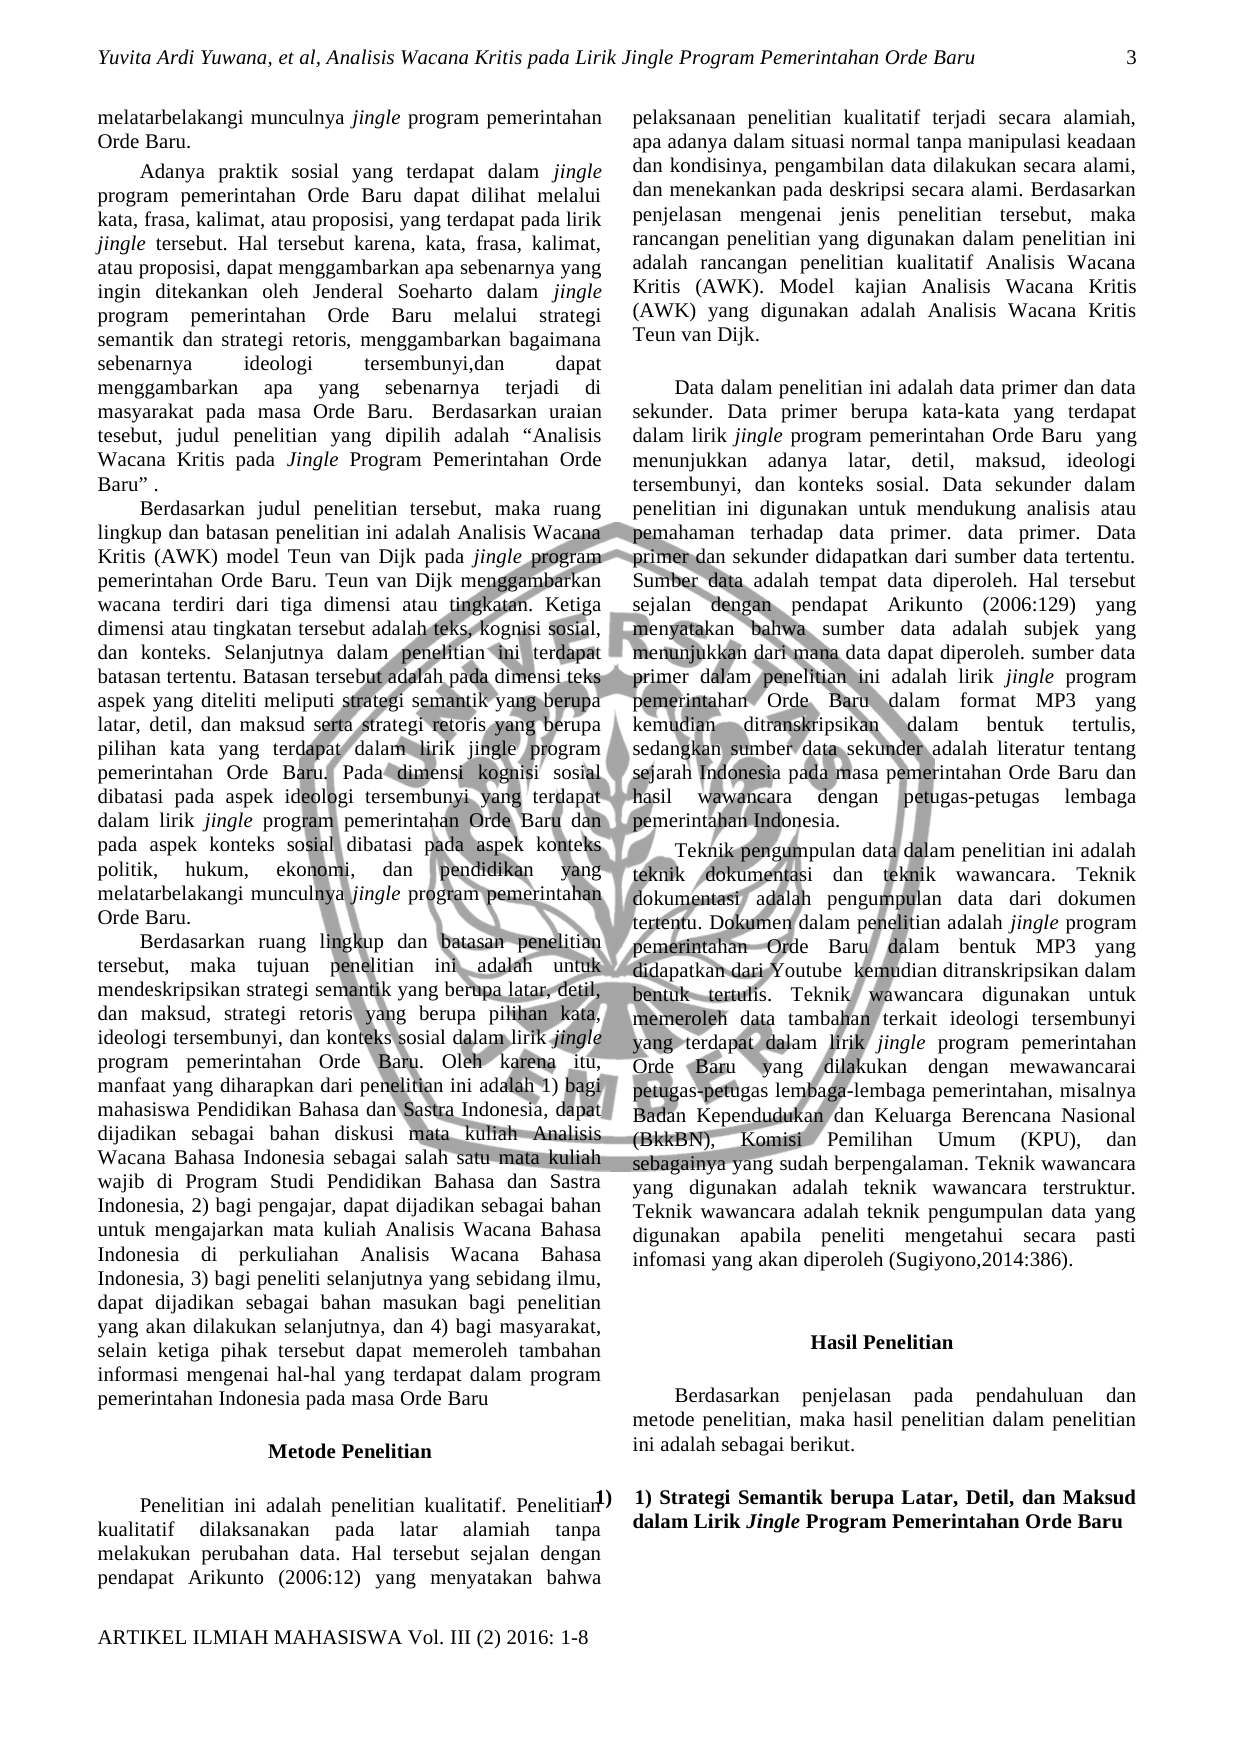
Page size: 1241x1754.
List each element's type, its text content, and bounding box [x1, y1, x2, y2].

text Metode Penelitian [97, 1439, 602, 1463]
text Hasil Penelitian [632, 1330, 1137, 1354]
text Teknik pengumpulan data dalam penelitian ini adalah teknik dokumentasi dan teknik wawancara. Teknik dokumentasi adalah pengumpulan data dari dokumen tertentu. Dokumen dalam penelitian adalah jingle program pemerintahan Orde Baru dalam bentuk MP3 yang didapatkan dari Youtube kemudian ditranskripsikan dalam bentuk tertulis. Teknik wawancara digunakan untuk memeroleh data tambahan terkait ideologi tersembunyi yang terdapat dalam lirik jingle program pemerintahan Orde Baru yang dilakukan dengan mewawancarai petugas-petugas lembaga-lembaga pemerintahan, misalnya Badan Kependudukan dan Keluarga Berencana Nasional (BkkBN), Komisi Pemilihan Umum (KPU), dan sebagainya yang sudah berpengalaman. Teknik wawancara yang digunakan adalah teknik wawancara terstruktur. Teknik wawancara adalah teknik pengumpulan data yang digunakan apabila peneliti mengetahui secara pasti infomasi yang akan diperoleh (Sugiyono,2014:386). [632, 838, 1137, 1271]
text melatarbelakangi munculnya jingle program pemerintahan Orde Baru. [97, 105, 602, 153]
text Penelitian ini adalah penelitian kualitatif. Penelitian kualitatif dilaksanakan pada latar alamiah tanpa melakukan perubahan data. Hal tersebut sejalan dengan pendapat Arikunto (2006:12) yang menyatakan bahwa pelaksanaan penelitian kualitatif terjadi secara alamiah, apa adanya dalam situasi normal tanpa manipulasi keadaan dan kondisinya, pengambilan data dilakukan secara alami, dan menekankan pada deskripsi secara alami. Berdasarkan penjelasan mengenai jenis penelitian tersebut, maka rancangan penelitian yang digunakan dalam penelitian ini adalah rancangan penelitian kualitatif Analisis Wacana Kritis (AWK). Model kajian Analisis Wacana Kritis (AWK) yang digunakan adalah Analisis Wacana Kritis Teun van Dijk. [97, 1493, 602, 1589]
text Adanya praktik sosial yang terdapat dalam jingle program pemerintahan Orde Baru dapat dilihat melalui kata, frasa, kalimat, atau proposisi, yang terdapat pada lirik jingle tersebut. Hal tersebut karena, kata, frasa, kalimat, atau proposisi, dapat menggambarkan apa sebenarnya yang ingin ditekankan oleh Jenderal Soeharto dalam jingle program pemerintahan Orde Baru melalui strategi semantik dan strategi retoris, menggambarkan bagaimana sebenarnya ideologi tersembunyi,dan dapat menggambarkan apa yang sebenarnya terjadi di masyarakat pada masa Orde Baru. Berdasarkan uraian tesebut, judul penelitian yang dipilih adalah “Analisis Wacana Kritis pada Jingle Program Pemerintahan Orde Baru” . [97, 158, 602, 495]
text Berdasarkan ruang lingkup dan batasan penelitian tersebut, maka tujuan penelitian ini adalah untuk mendeskripsikan strategi semantik yang berupa latar, detil, dan maksud, strategi retoris yang berupa pilihan kata, ideologi tersembunyi, dan konteks sosial dalam lirik jingle program pemerintahan Orde Baru. Oleh karena itu, manfaat yang diharapkan dari penelitian ini adalah 1) bagi mahasiswa Pendidikan Bahasa dan Sastra Indonesia, dapat dijadikan sebagai bahan diskusi mata kuliah Analisis Wacana Bahasa Indonesia sebagai salah satu mata kuliah wajib di Program Studi Pendidikan Bahasa dan Sastra Indonesia, 2) bagi pengajar, dapat dijadikan sebagai bahan untuk mengajarkan mata kuliah Analisis Wacana Bahasa Indonesia di perkuliahan Analisis Wacana Bahasa Indonesia, 3) bagi peneliti selanjutnya yang sebidang ilmu, dapat dijadikan sebagai bahan masukan bagi penelitian yang akan dilakukan selanjutnya, dan 4) bagi masyarakat, selain ketiga pihak tersebut dapat memeroleh tambahan informasi mengenai hal-hal yang terdapat dalam program pemerintahan Indonesia pada masa Orde Baru [97, 928, 602, 1410]
picture [602, 447, 1008, 1247]
text Penelitian ini adalah penelitian kualitatif. Penelitian kualitatif dilaksanakan pada latar alamiah tanpa melakukan perubahan data. Hal tersebut sejalan dengan pendapat Arikunto (2006:12) yang menyatakan bahwa pelaksanaan penelitian kualitatif terjadi secara alamiah, apa adanya dalam situasi normal tanpa manipulasi keadaan dan kondisinya, pengambilan data dilakukan secara alami, dan menekankan pada deskripsi secara alami. Berdasarkan penjelasan mengenai jenis penelitian tersebut, maka rancangan penelitian yang digunakan dalam penelitian ini adalah rancangan penelitian kualitatif Analisis Wacana Kritis (AWK). Model kajian Analisis Wacana Kritis (AWK) yang digunakan adalah Analisis Wacana Kritis Teun van Dijk. [632, 105, 1137, 346]
text Berdasarkan judul penelitian tersebut, maka ruang lingkup dan batasan penelitian ini adalah Analisis Wacana Kritis (AWK) model Teun van Dijk pada jingle program pemerintahan Orde Baru. Teun van Dijk menggambarkan wacana terdiri dari tiga dimensi atau tingkatan. Ketiga dimensi atau tingkatan tersebut adalah teks, kognisi sosial, dan konteks. Selanjutnya dalam penelitian ini terdapat batasan tertentu. Batasan tersebut adalah pada dimensi teks aspek yang diteliti meliputi strategi semantik yang berupa latar, detil, dan maksud serta strategi retoris yang berupa pilihan kata yang terdapat dalam lirik jingle program pemerintahan Orde Baru. Pada dimensi kognisi sosial dibatasi pada aspek ideologi tersembunyi yang terdapat dalam lirik jingle program pemerintahan Orde Baru dan pada aspek konteks sosial dibatasi pada aspek konteks politik, hukum, ekonomi, dan pendidikan yang melatarbelakangi munculnya jingle program pemerintahan Orde Baru. [97, 495, 602, 928]
text 1) 1) Strategi Semantik berupa Latar, Detil, dan Maksud dalam Lirik Jingle Program Pemerintahan Orde Baru [617, 1485, 1137, 1533]
text Berdasarkan penjelasan pada pendahuluan dan metode penelitian, maka hasil penelitian dalam penelitian ini adalah sebagai berikut. [632, 1383, 1137, 1455]
text Data dalam penelitian ini adalah data primer dan data sekunder. Data primer berupa kata-kata yang terdapat dalam lirik jingle program pemerintahan Orde Baru yang menunjukkan adanya latar, detil, maksud, ideologi tersembunyi, dan konteks sosial. Data sekunder dalam penelitian ini digunakan untuk mendukung analisis atau pemahaman terhadap data primer. data primer. Data primer dan sekunder didapatkan dari sumber data tertentu. Sumber data adalah tempat data diperoleh. Hal tersebut sejalan dengan pendapat Arikunto (2006:129) yang menyatakan bahwa sumber data adalah subjek yang menunjukkan dari mana data dapat diperoleh. sumber data primer dalam penelitian ini adalah lirik jingle program pemerintahan Orde Baru dalam format MP3 yang kemudian ditranskripsikan dalam bentuk tertulis, sedangkan sumber data sekunder adalah literatur tentang sejarah Indonesia pada masa pemerintahan Orde Baru dan hasil wawancara dengan petugas-petugas lembaga pemerintahan Indonesia. [632, 375, 1137, 832]
